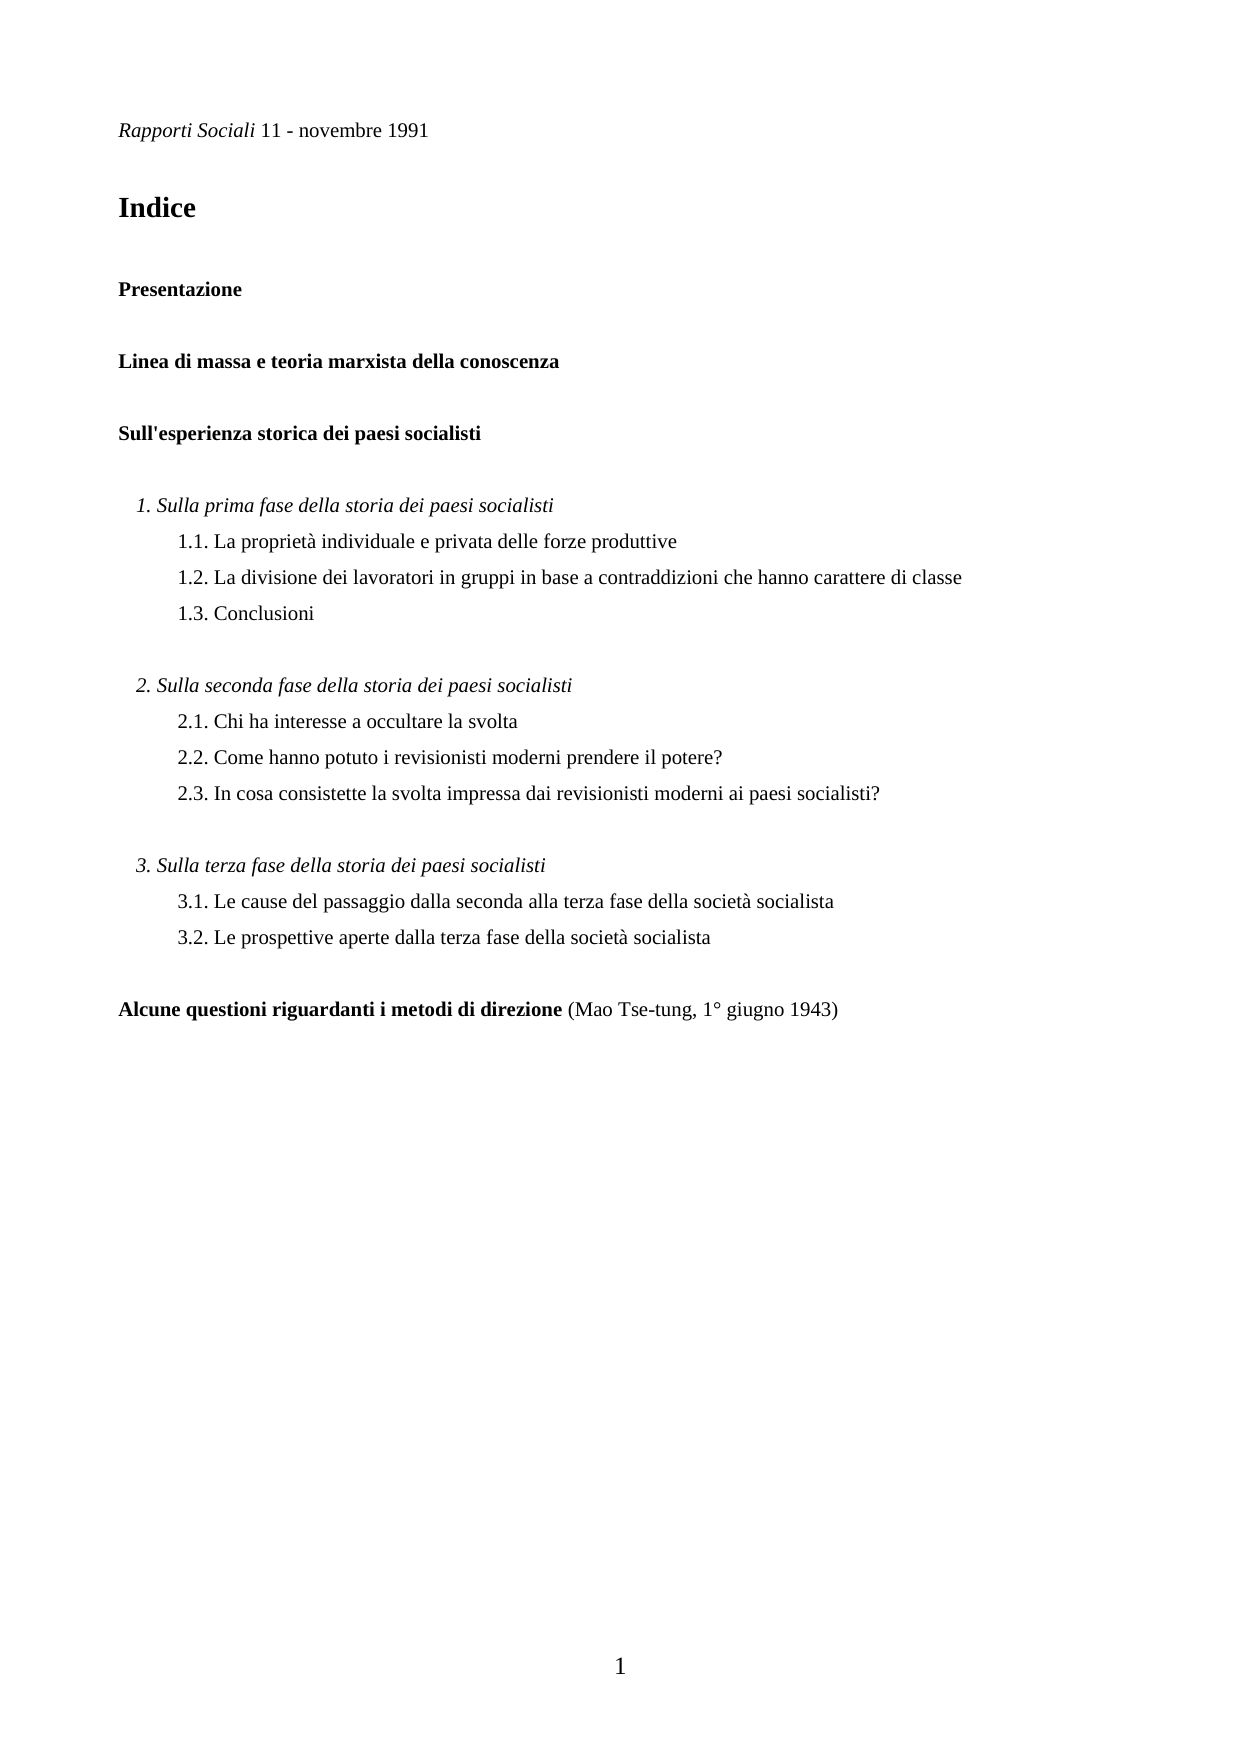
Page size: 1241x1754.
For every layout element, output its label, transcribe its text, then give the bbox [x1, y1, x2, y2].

text Indice [118, 190, 1122, 224]
text Alcune questioni riguardanti i metodi di direzione (Mao Tse-tung, 1° giugno 1943) [118, 997, 1122, 1021]
text 3.2. Le prospettive aperte dalla terza fase della società socialista [177, 925, 1122, 949]
text Linea di massa e teoria marxista della conoscenza [118, 349, 1122, 373]
text Presentazione [118, 277, 1122, 301]
text 2.1. Chi ha interesse a occultare la svolta [177, 709, 1122, 733]
text 2.2. Come hanno potuto i revisionisti moderni prendere il potere? [177, 745, 1122, 769]
text 3.1. Le cause del passaggio dalla seconda alla terza fase della società socialista [177, 889, 1122, 913]
text Sull'esperienza storica dei paesi socialisti [118, 421, 1122, 445]
text 1.2. La divisione dei lavoratori in gruppi in base a contraddizioni che hanno carattere di classe [177, 565, 1122, 589]
text Rapporti Sociali 11 - novembre 1991 [118, 118, 1122, 142]
text 2. Sulla seconda fase della storia dei paesi socialisti [136, 673, 1122, 697]
text 1.3. Conclusioni [177, 601, 1122, 625]
text 1.1. La proprietà individuale e privata delle forze produttive [177, 529, 1122, 553]
text 3. Sulla terza fase della storia dei paesi socialisti [136, 853, 1122, 877]
text 2.3. In cosa consistette la svolta impressa dai revisionisti moderni ai paesi socialisti? [177, 781, 1122, 805]
text 1. Sulla prima fase della storia dei paesi socialisti [136, 493, 1122, 517]
